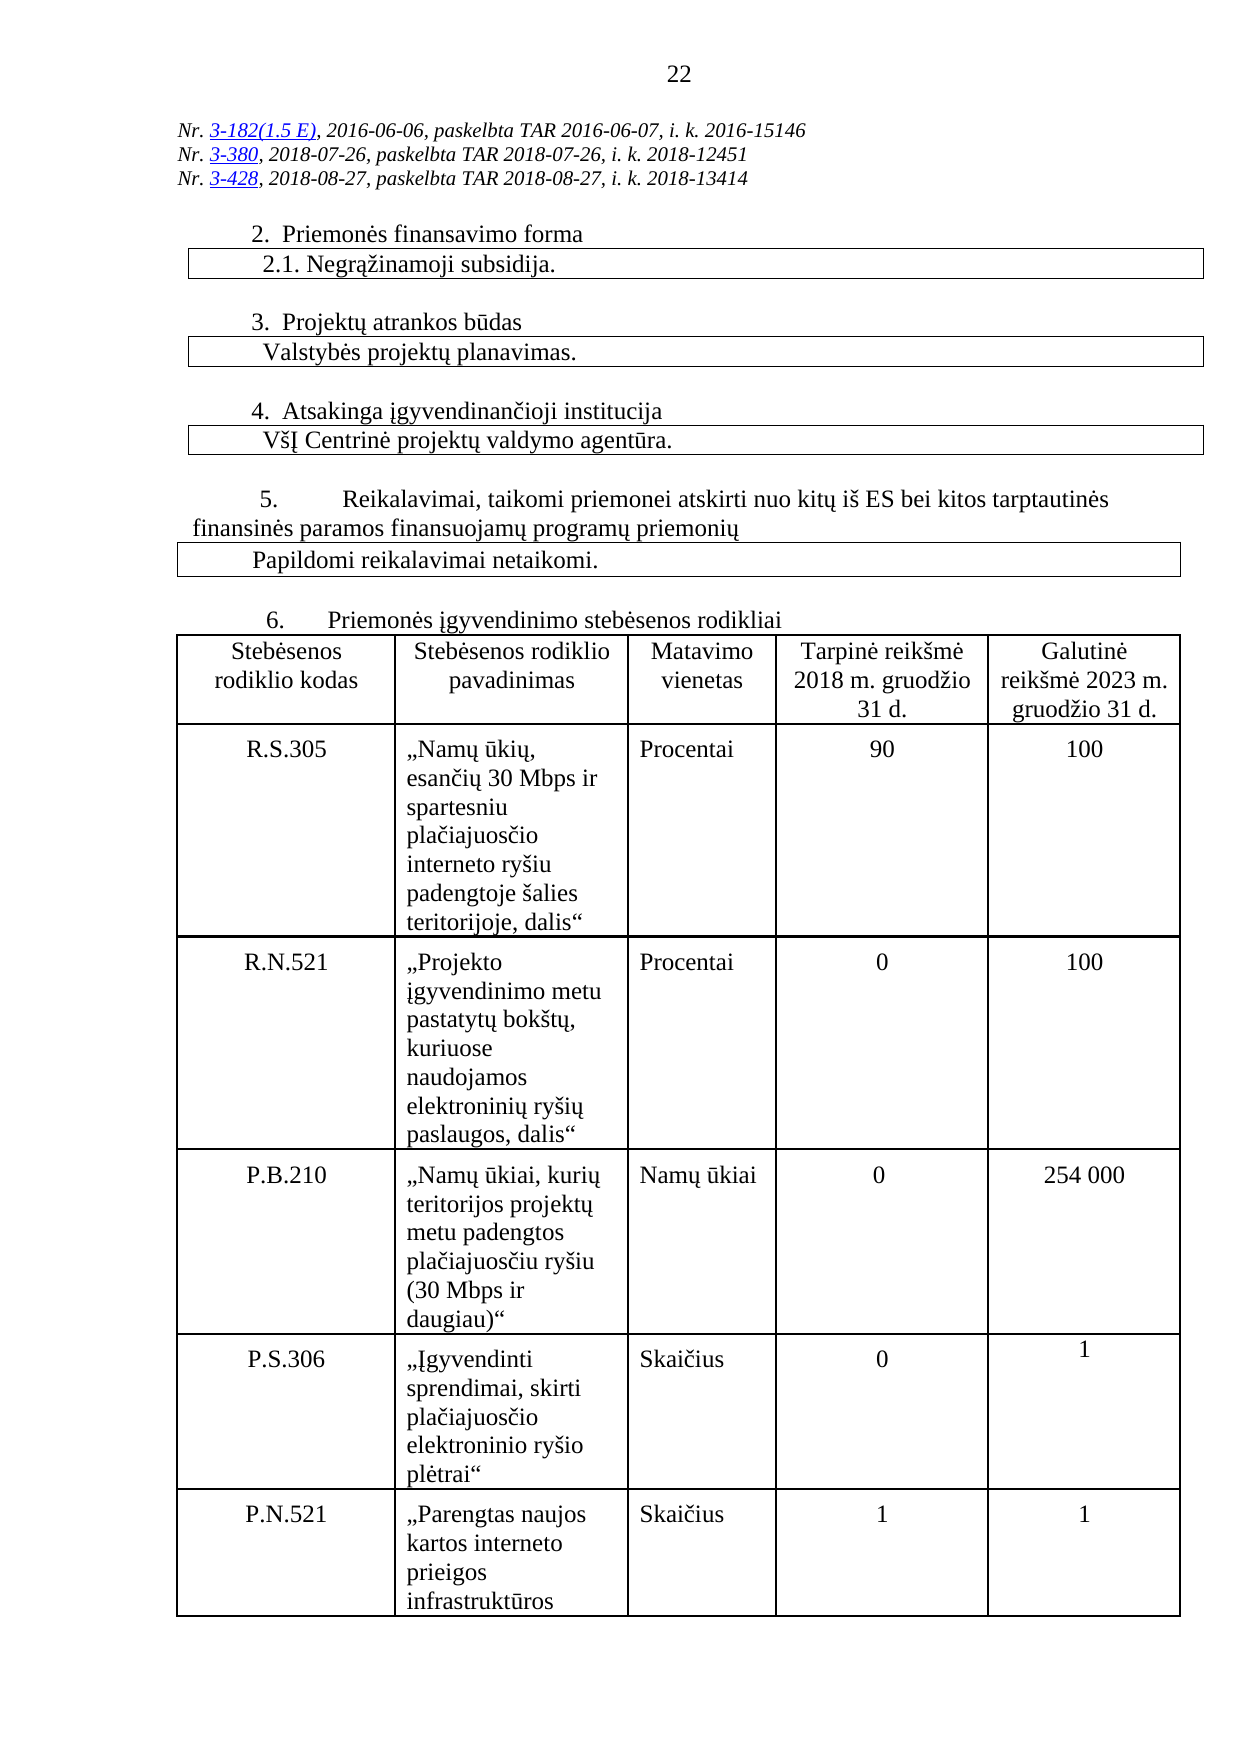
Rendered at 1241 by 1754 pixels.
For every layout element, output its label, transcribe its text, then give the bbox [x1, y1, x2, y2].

table_cell Procentai [629, 938, 775, 1148]
table_header VšĮ Centrinė projektų valdymo agentūra. [189, 426, 1203, 454]
table_cell P.N.521 [178, 1490, 394, 1614]
table_header Valstybės projektų planavimas. [189, 337, 1203, 366]
text Nr. 3-380, 2018-07-26, paskelbta TAR 2018-07-26, i. k. 2018-12451 [177, 142, 1181, 166]
table_cell 1 [777, 1490, 987, 1614]
table_cell 100 [989, 938, 1179, 1148]
text 5. Reikalavimai, taikomi priemonei atskirti nuo kitų iš ES bei kitos tarptautinės finansinės paramos finansuojamų programų priemonių [192, 484, 1181, 542]
table_cell 1 [989, 1335, 1179, 1488]
table_cell Namų ūkiai [629, 1150, 775, 1332]
table_cell 0 [777, 1150, 987, 1332]
table_header Tarpinė reikšmė 2018 m. gruodžio 31 d. [777, 636, 987, 722]
text 3. Projektų atrankos būdas [251, 307, 1181, 336]
table_header Matavimo vienetas [629, 636, 775, 722]
table_cell „Namų ūkių, esančių 30 Mbps ir spartesniu plačiajuosčio interneto ryšiu padengtoje šalies teritorijoje, dalis“ [396, 725, 627, 935]
table_cell 0 [777, 1335, 987, 1488]
table_header Galutinė reikšmė 2023 m. gruodžio 31 d. [989, 636, 1179, 722]
table_header Stebėsenos rodiklio pavadinimas [396, 636, 627, 722]
table_cell „Namų ūkiai, kurių teritorijos projektų metu padengtos plačiajuosčiu ryšiu (30 Mbps ir daugiau)“ [396, 1150, 627, 1332]
table_cell P.S.306 [178, 1335, 394, 1488]
table_cell 254 000 [989, 1150, 1179, 1332]
table_cell Skaičius [629, 1490, 775, 1614]
table_cell 90 [777, 725, 987, 935]
table_cell 0 [777, 938, 987, 1148]
text 6. Priemonės įgyvendinimo stebėsenos rodikliai [177, 605, 1181, 634]
text Nr. 3-428, 2018-08-27, paskelbta TAR 2018-08-27, i. k. 2018-13414 [177, 166, 1181, 190]
table_header Stebėsenos rodiklio kodas [178, 636, 394, 722]
table_cell R.N.521 [178, 938, 394, 1148]
table_cell P.B.210 [178, 1150, 394, 1332]
table_cell „Parengtas naujos kartos interneto prieigos infrastruktūros [396, 1490, 627, 1614]
table_cell „Įgyvendinti sprendimai, skirti plačiajuosčio elektroninio ryšio plėtrai“ [396, 1335, 627, 1488]
text Papildomi reikalavimai netaikomi. [178, 543, 1180, 576]
table_cell 1 [989, 1490, 1179, 1614]
text 2. Priemonės finansavimo forma [251, 219, 1181, 248]
table_cell „Projekto įgyvendinimo metu pastatytų bokštų, kuriuose naudojamos elektroninių ryšių paslaugos, dalis“ [396, 938, 627, 1148]
table_cell Skaičius [629, 1335, 775, 1488]
table_cell R.S.305 [178, 725, 394, 935]
text 4. Atsakinga įgyvendinančioji institucija [251, 396, 1181, 424]
text Nr. 3-182(1.5 E), 2016-06-06, paskelbta TAR 2016-06-07, i. k. 2016-15146 [177, 118, 1181, 142]
table_cell Procentai [629, 725, 775, 935]
table_header 2.1. Negrąžinamoji subsidija. [189, 249, 1203, 278]
table_cell 100 [989, 725, 1179, 935]
